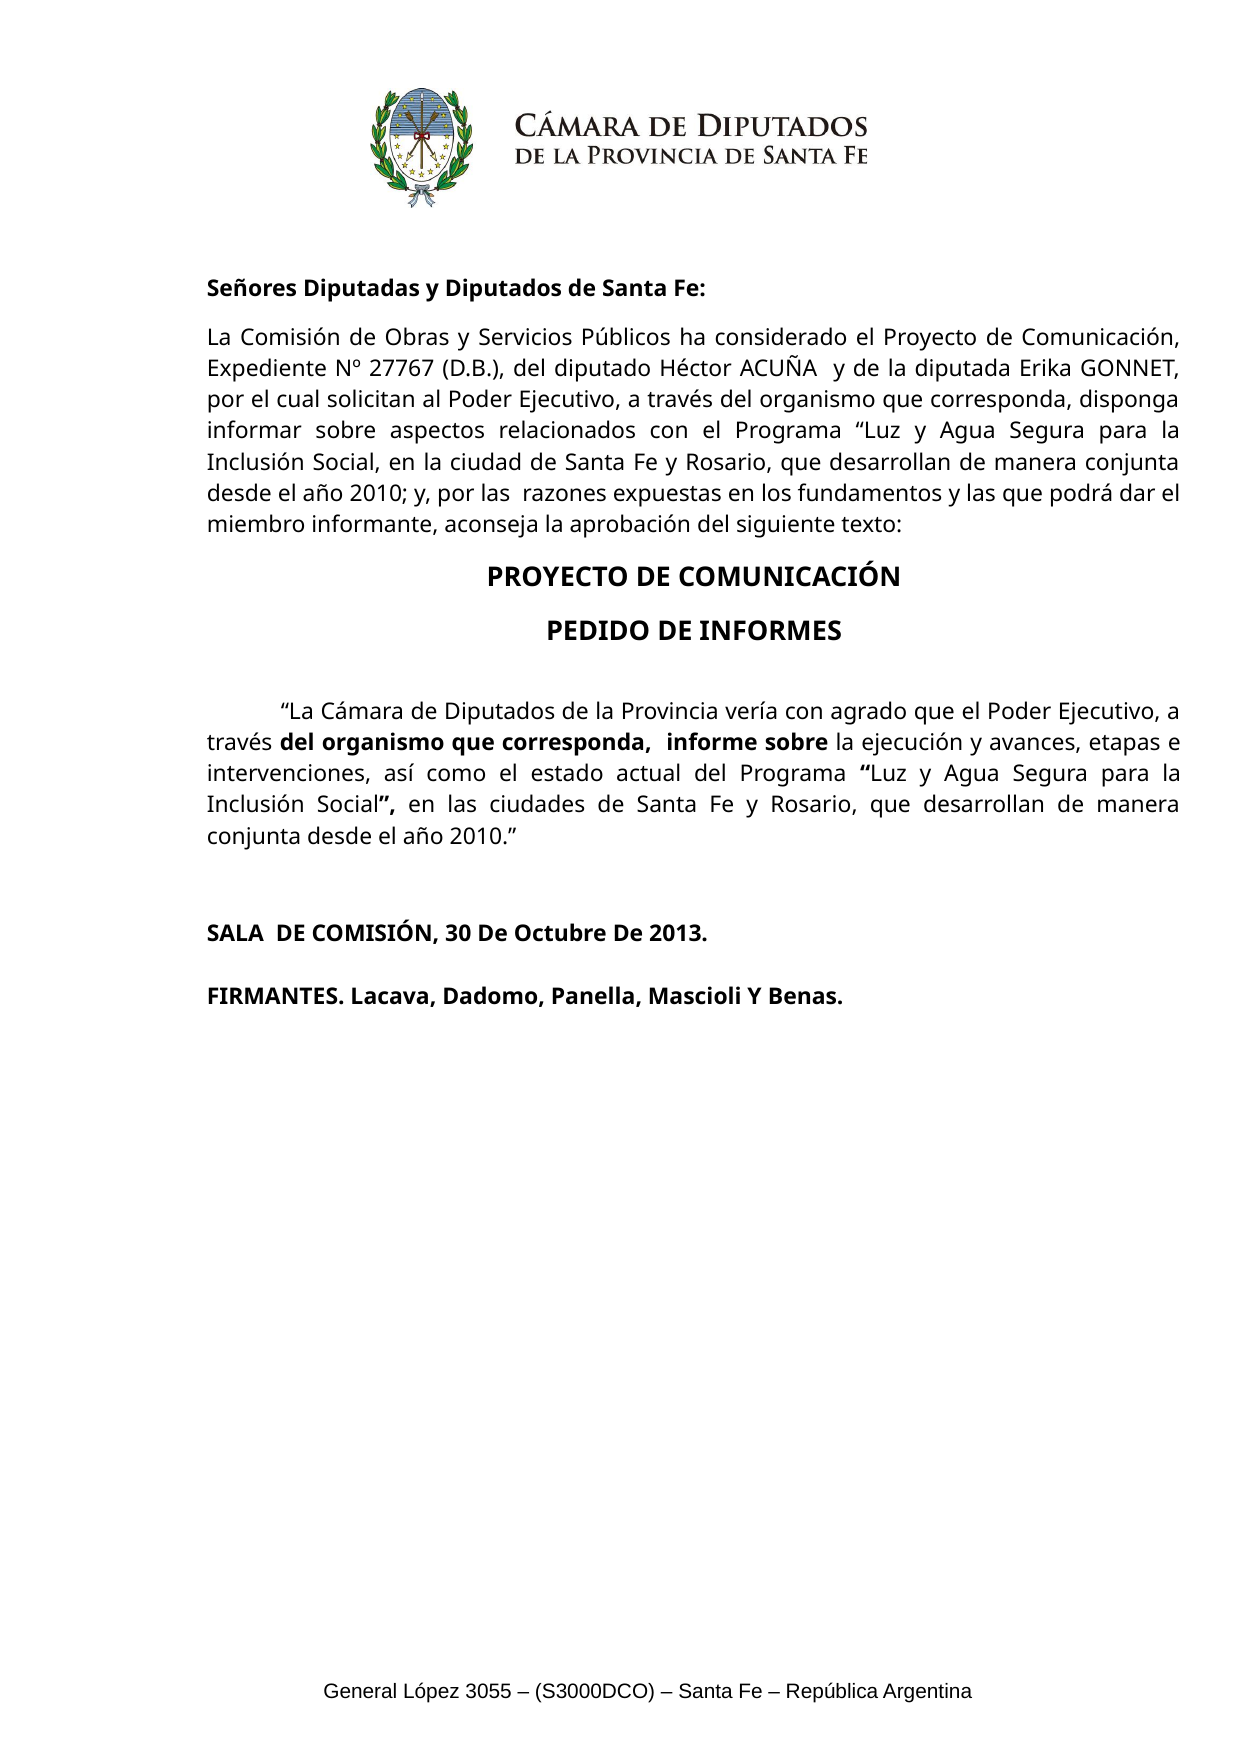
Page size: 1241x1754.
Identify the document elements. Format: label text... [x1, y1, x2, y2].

text PEDIDO DE INFORMES [207, 612, 1181, 648]
text “La Cámara de Diputados de la Provincia vería con agrado que el Poder Ejecutivo, a través del organismo que corresponda, informe sobre la ejecución y avances, etapas e intervenciones, así como el estado actual del Programa “Luz y Agua Segura para la Inclusión Social”, en las ciudades de Santa Fe y Rosario, que desarrollan de manera conjunta desde el año 2010.” [207, 695, 1181, 851]
picture [370, 88, 868, 212]
text Señores Diputadas y Diputados de Santa Fe: [207, 272, 1181, 303]
text PROYECTO DE COMUNICACIÓN [207, 557, 1181, 594]
text FIRMANTES. Lacava, Dadomo, Panella, Mascioli Y Benas. [207, 980, 1181, 1011]
text SALA DE COMISIÓN, 30 De Octubre De 2013. [207, 917, 1181, 948]
text La Comisión de Obras y Servicios Públicos ha considerado el Proyecto de Comunicación, Expediente Nº 27767 (D.B.), del diputado Héctor ACUÑA y de la diputada Erika GONNET, por el cual solicitan al Poder Ejecutivo, a través del organismo que corresponda, disponga informar sobre aspectos relacionados con el Programa “Luz y Agua Segura para la Inclusión Social, en la ciudad de Santa Fe y Rosario, que desarrollan de manera conjunta desde el año 2010; y, por las razones expuestas en los fundamentos y las que podrá dar el miembro informante, aconseja la aprobación del siguiente texto: [207, 321, 1181, 539]
